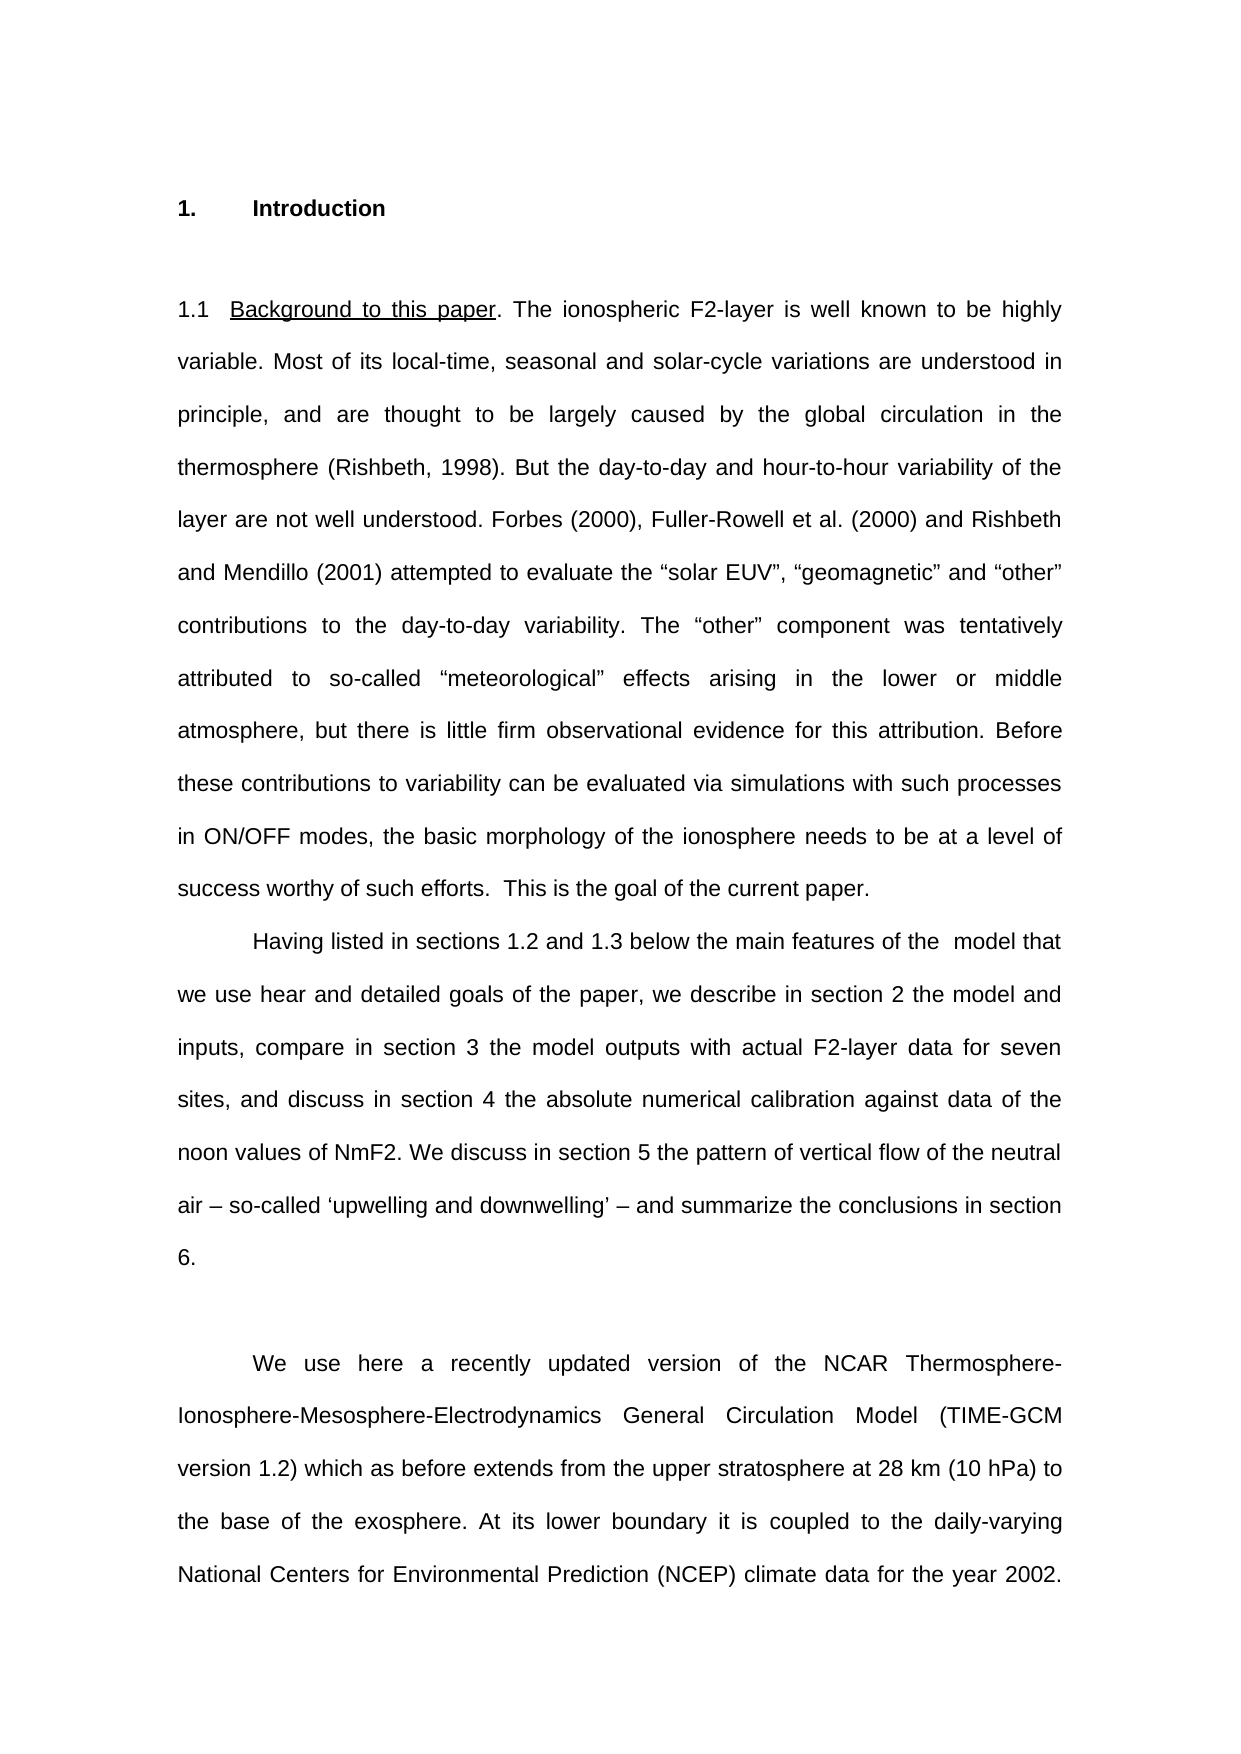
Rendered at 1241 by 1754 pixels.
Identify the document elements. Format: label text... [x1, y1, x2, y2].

text We use here a recently updated version of the NCAR Thermosphere-Ionosphere-Mesosphere-Electrodynamics General Circulation Model (TIME-GCM version 1.2) which as before extends from the upper stratosphere at 28 km (10 hPa) to the base of the exosphere. At its lower boundary it is coupled to the daily-varying National Centers for Environmental Prediction (NCEP) climate data for the year 2002. [177, 1350, 1063, 1587]
text Having listed in sections 1.2 and 1.3 below the main features of the model that we use hear and detailed goals of the paper, we describe in section 2 the model and inputs, compare in section 3 the model outputs with actual F2-layer data for seven sites, and discuss in section 4 the absolute numerical calibration against data of the noon values of NmF2. We discuss in section 5 the pattern of vertical flow of the neutral air – so-called ‘upwelling and downwelling’ – and summarize the conclusions in section 6. [177, 928, 1063, 1271]
text 1.1 Background to this paper. The ionospheric F2-layer is well known to be highly variable. Most of its local-time, seasonal and solar-cycle variations are understood in principle, and are thought to be largely caused by the global circulation in the thermosphere (Rishbeth, 1998). But the day-to-day and hour-to-hour variability of the layer are not well understood. Forbes (2000), Fuller-Rowell et al. (2000) and Rishbeth and Mendillo (2001) attempted to evaluate the “solar EUV”, “geomagnetic” and “other” contributions to the day-to-day variability. The “other” component was tentatively attributed to so-called “meteorological” effects arising in the lower or middle atmosphere, but there is little firm observational evidence for this attribution. Before these contributions to variability can be evaluated via simulations with such processes in ON/OFF modes, the basic morphology of the ionosphere needs to be at a level of success worthy of such efforts. This is the goal of the current paper. [177, 296, 1063, 902]
text 1. Introduction [177, 195, 1063, 221]
